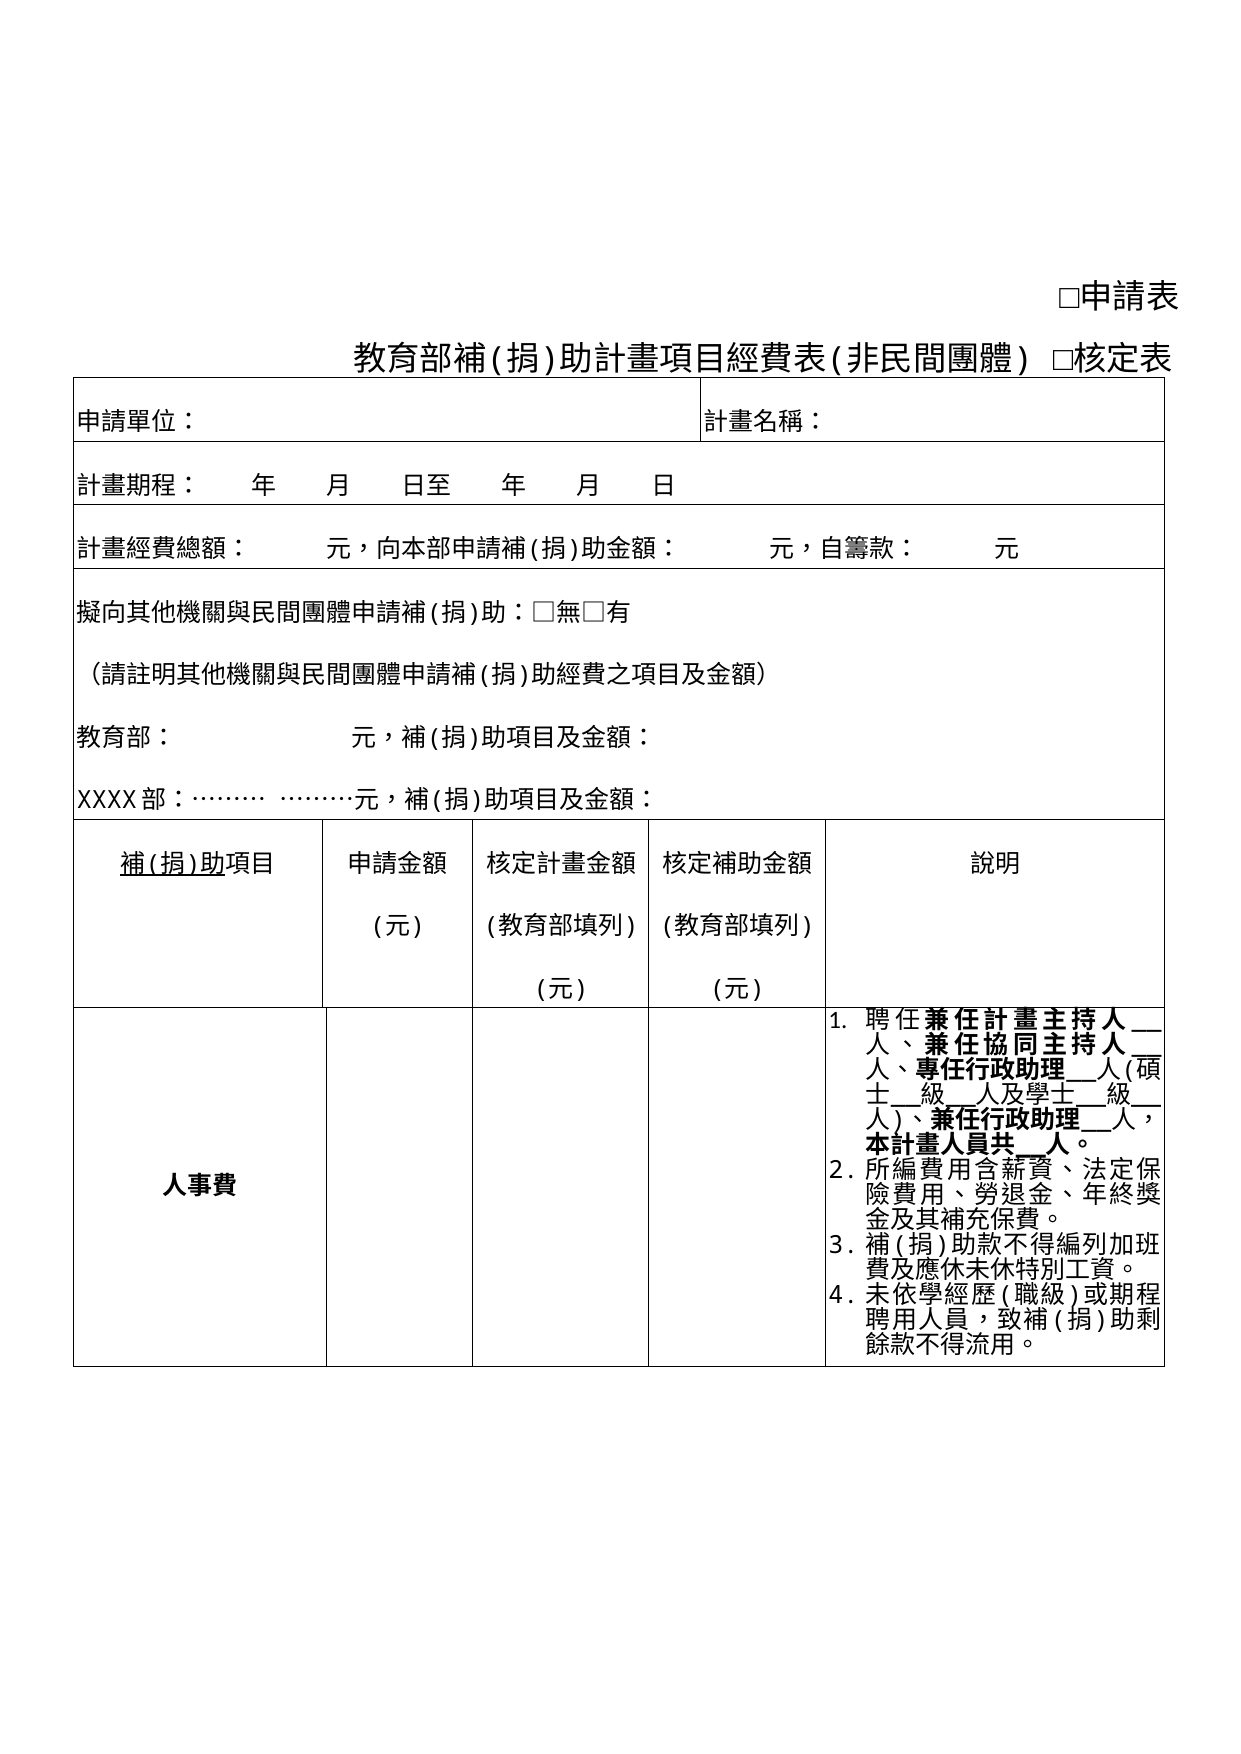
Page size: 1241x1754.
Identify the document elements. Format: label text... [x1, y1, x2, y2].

table_cell 聘任兼任計畫主持人__人、兼任協同主持人__人、專任行政助理__人(碩士__級__人及學士__級__人)、兼任行政助理__人，本計畫人員共__人。 所編費用含薪資、法定保險費用、勞退金、年終獎金及其補充保費。 補(捐)助款不得編列加班費及應休未休特別工資。 未依學經歷(職級)或期程聘用人員，致補(捐)助剩餘款不得流用。 [826, 1008, 1164, 1366]
table_header [350, 252, 478, 314]
table_header [478, 252, 602, 314]
table_cell [649, 1008, 825, 1366]
table_cell 計畫期程： 年 月 日至 年 月 日 [74, 442, 1164, 504]
table_header [327, 252, 350, 314]
table_cell 補(捐)助項目 [74, 820, 322, 1007]
table_cell [322, 315, 327, 377]
table_header [322, 252, 327, 314]
table_cell 說明 [826, 820, 1164, 1007]
table_cell [1165, 1007, 1188, 1366]
table_cell [1165, 377, 1188, 441]
table_header [602, 252, 810, 314]
table_cell [327, 315, 350, 377]
table_cell 擬向其他機關與民間團體申請補(捐)助：□無□有 （請註明其他機關與民間團體申請補(捐)助經費之項目及金額） 教育部： 元，補(捐)助項目及金額： XXXX部：……… ………元，補(捐)助項目及金額： [74, 569, 1164, 819]
table_cell 核定補助金額(教育部填列)(元) [649, 820, 825, 1007]
table_cell [1165, 568, 1188, 819]
table_cell [1165, 441, 1188, 504]
table_cell [1165, 819, 1188, 1007]
table_cell 人事費 [74, 1008, 326, 1366]
table_header [74, 252, 322, 314]
table_cell [1165, 504, 1188, 568]
table_header □申請表 [810, 252, 1188, 314]
table_cell 核定計畫金額(教育部填列)(元) [473, 820, 648, 1007]
table_cell 計畫經費總額： 元，向本部申請補(捐)助金額： 元，自籌款： 元 [74, 505, 1164, 568]
table_cell [473, 1008, 648, 1366]
table_cell 教育部補(捐)助計畫項目經費表(非民間團體) □核定表 [350, 315, 1188, 377]
table_cell 計畫名稱： [701, 378, 1164, 441]
table_cell [327, 1008, 472, 1366]
table_cell [74, 315, 322, 377]
table_cell 申請金額 (元) [323, 820, 472, 1007]
table_cell 申請單位： [74, 378, 700, 441]
